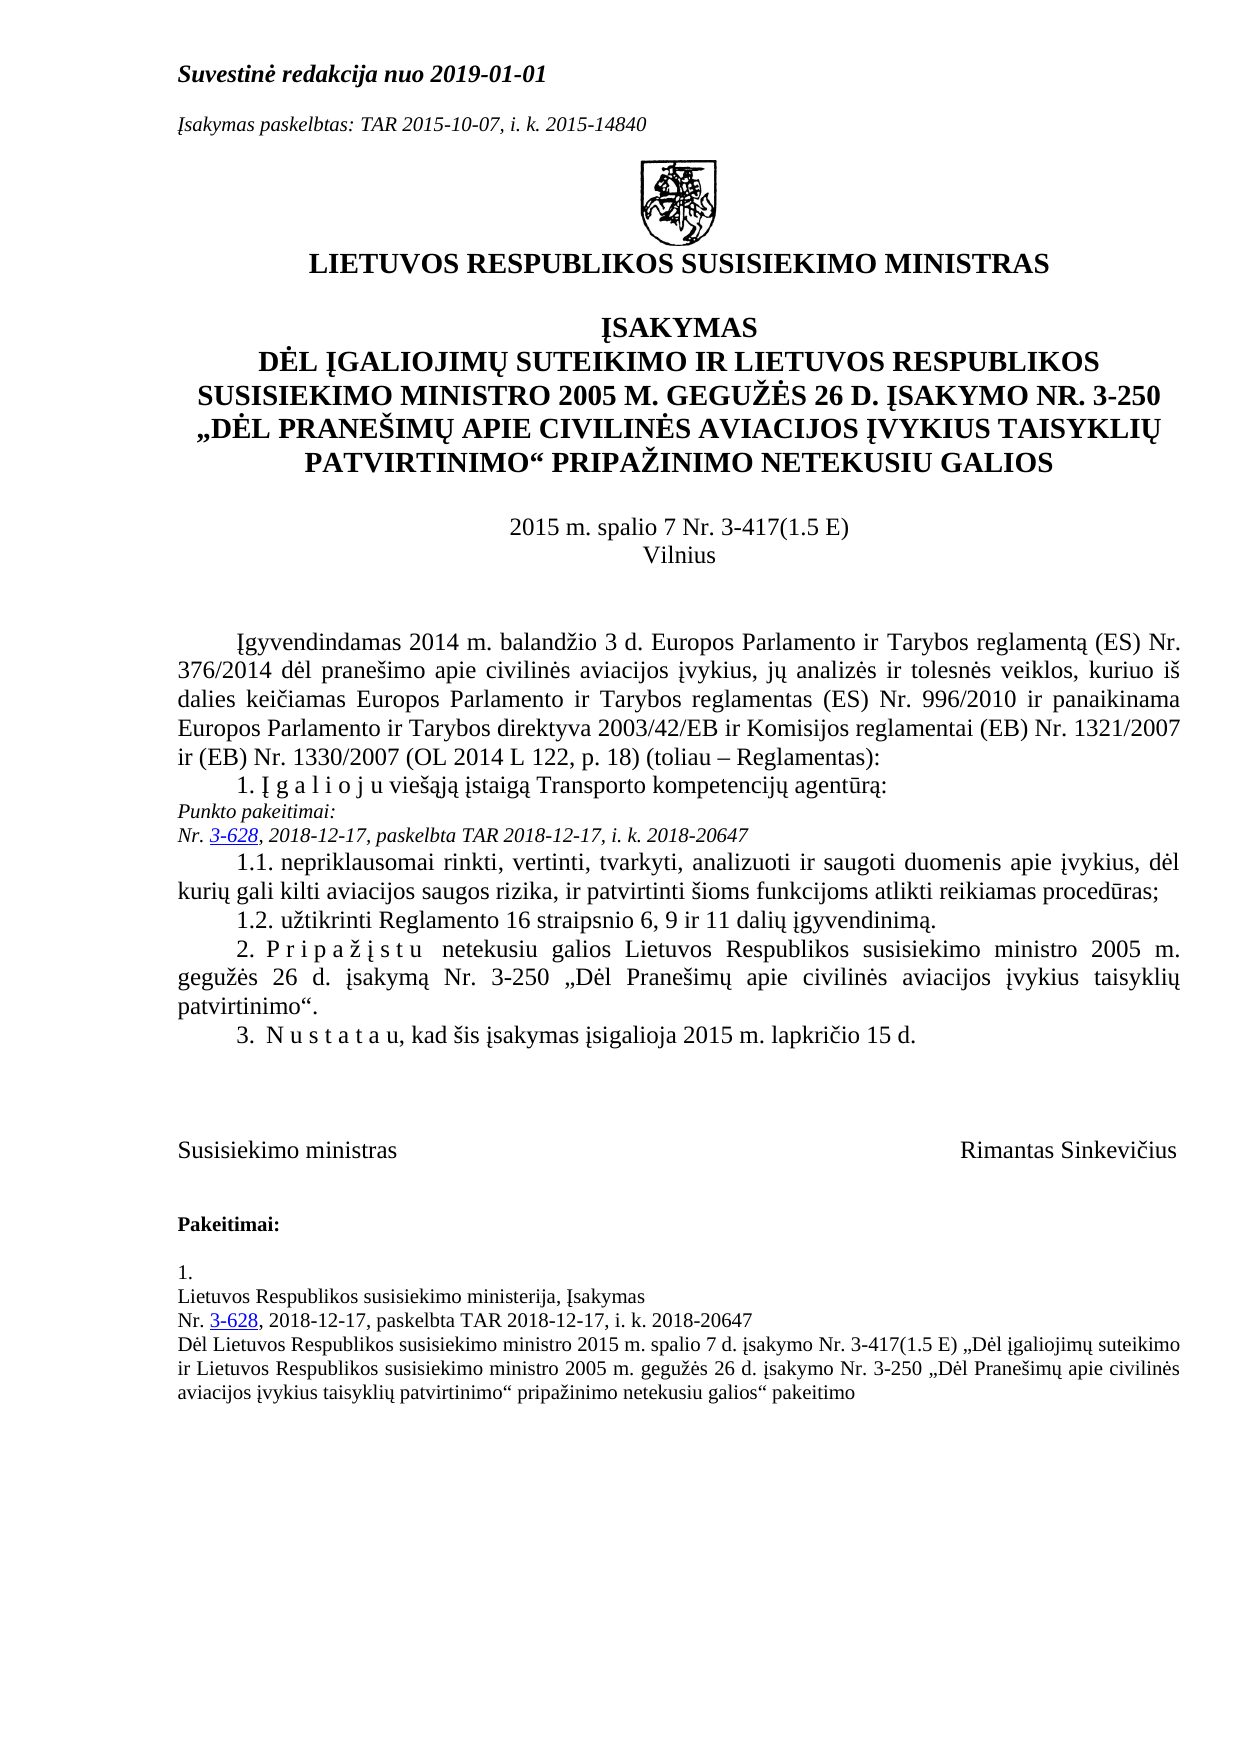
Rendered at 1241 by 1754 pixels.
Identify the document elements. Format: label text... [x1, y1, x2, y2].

text 1. [177, 1260, 1181, 1284]
text Vilnius [177, 541, 1181, 569]
text 1.1. nepriklausomai rinkti, vertinti, tvarkyti, analizuoti ir saugoti duomenis apie įvykius, dėl kurių gali kilti aviacijos saugos rizika, ir patvirtinti šioms funkcijoms atlikti reikiamas procedūras; [177, 847, 1181, 905]
text DĖL ĮGALIOJIMŲ SUTEIKIMO IR LIETUVOS RESPUBLIKOS SUSISIEKIMO MINISTRO 2005 M. GEGUŽĖS 26 D. ĮSAKYMO NR. 3-250 „DĖL PRANEŠIMŲ APIE CIVILINĖS AVIACIJOS ĮVYKIUS TAISYKLIŲ PATVIRTINIMO“ PRIPAŽINIMO NETEKUSIU GALIOS [177, 344, 1181, 478]
text Suvestinė redakcija nuo 2019-01-01 [177, 59, 1181, 88]
text ĮSAKYMAS [177, 311, 1181, 344]
text Nr. 3-628, 2018-12-17, paskelbta TAR 2018-12-17, i. k. 2018-20647 [177, 823, 1181, 847]
text Lietuvos Respublikos susisiekimo ministerija, Įsakymas [177, 1284, 1181, 1308]
text 1. Įgalioju viešąją įstaigą Transporto kompetencijų agentūrą: [177, 771, 1181, 799]
text Įgyvendindamas 2014 m. balandžio 3 d. Europos Parlamento ir Tarybos reglamentą (ES) Nr. 376/2014 dėl pranešimo apie civilinės aviacijos įvykius, jų analizės ir tolesnės veiklos, kuriuo iš dalies keičiamas Europos Parlamento ir Tarybos reglamentas (ES) Nr. 996/2010 ir panaikinama Europos Parlamento ir Tarybos direktyva 2003/42/EB ir Komisijos reglamentai (EB) Nr. 1321/2007 ir (EB) Nr. 1330/2007 (OL 2014 L 122, p. 18) (toliau – Reglamentas): [177, 627, 1181, 771]
text LIETUVOS RESPUBLIKOS SUSISIEKIMO MINISTRAS [177, 246, 1181, 279]
text Nr. 3-628, 2018-12-17, paskelbta TAR 2018-12-17, i. k. 2018-20647 [177, 1308, 1181, 1332]
text Punkto pakeitimai: [177, 799, 1181, 823]
text 3. Nustatau, kad šis įsakymas įsigalioja 2015 m. lapkričio 15 d. [177, 1020, 1181, 1049]
text 1.2. užtikrinti Reglamento 16 straipsnio 6, 9 ir 11 dalių įgyvendinimą. [177, 905, 1181, 934]
text Įsakymas paskelbtas: TAR 2015-10-07, i. k. 2015-14840 [177, 112, 1181, 136]
text 2. Pripažįstu netekusiu galios Lietuvos Respublikos susisiekimo ministro 2005 m. gegužės 26 d. įsakymą Nr. 3-250 „Dėl Pranešimų apie civilinės aviacijos įvykius taisyklių patvirtinimo“. [177, 934, 1181, 1020]
text Dėl Lietuvos Respublikos susisiekimo ministro 2015 m. spalio 7 d. įsakymo Nr. 3-417(1.5 E) „Dėl įgaliojimų suteikimo ir Lietuvos Respublikos susisiekimo ministro 2005 m. gegužės 26 d. įsakymo Nr. 3-250 „Dėl Pranešimų apie civilinės aviacijos įvykius taisyklių patvirtinimo“ pripažinimo netekusiu galios“ pakeitimo [177, 1332, 1181, 1404]
text Susisiekimo ministras Rimantas Sinkevičius [177, 1135, 1181, 1164]
text 2015 m. spalio 7 Nr. 3-417(1.5 E) [177, 512, 1181, 541]
text Pakeitimai: [177, 1212, 1181, 1236]
